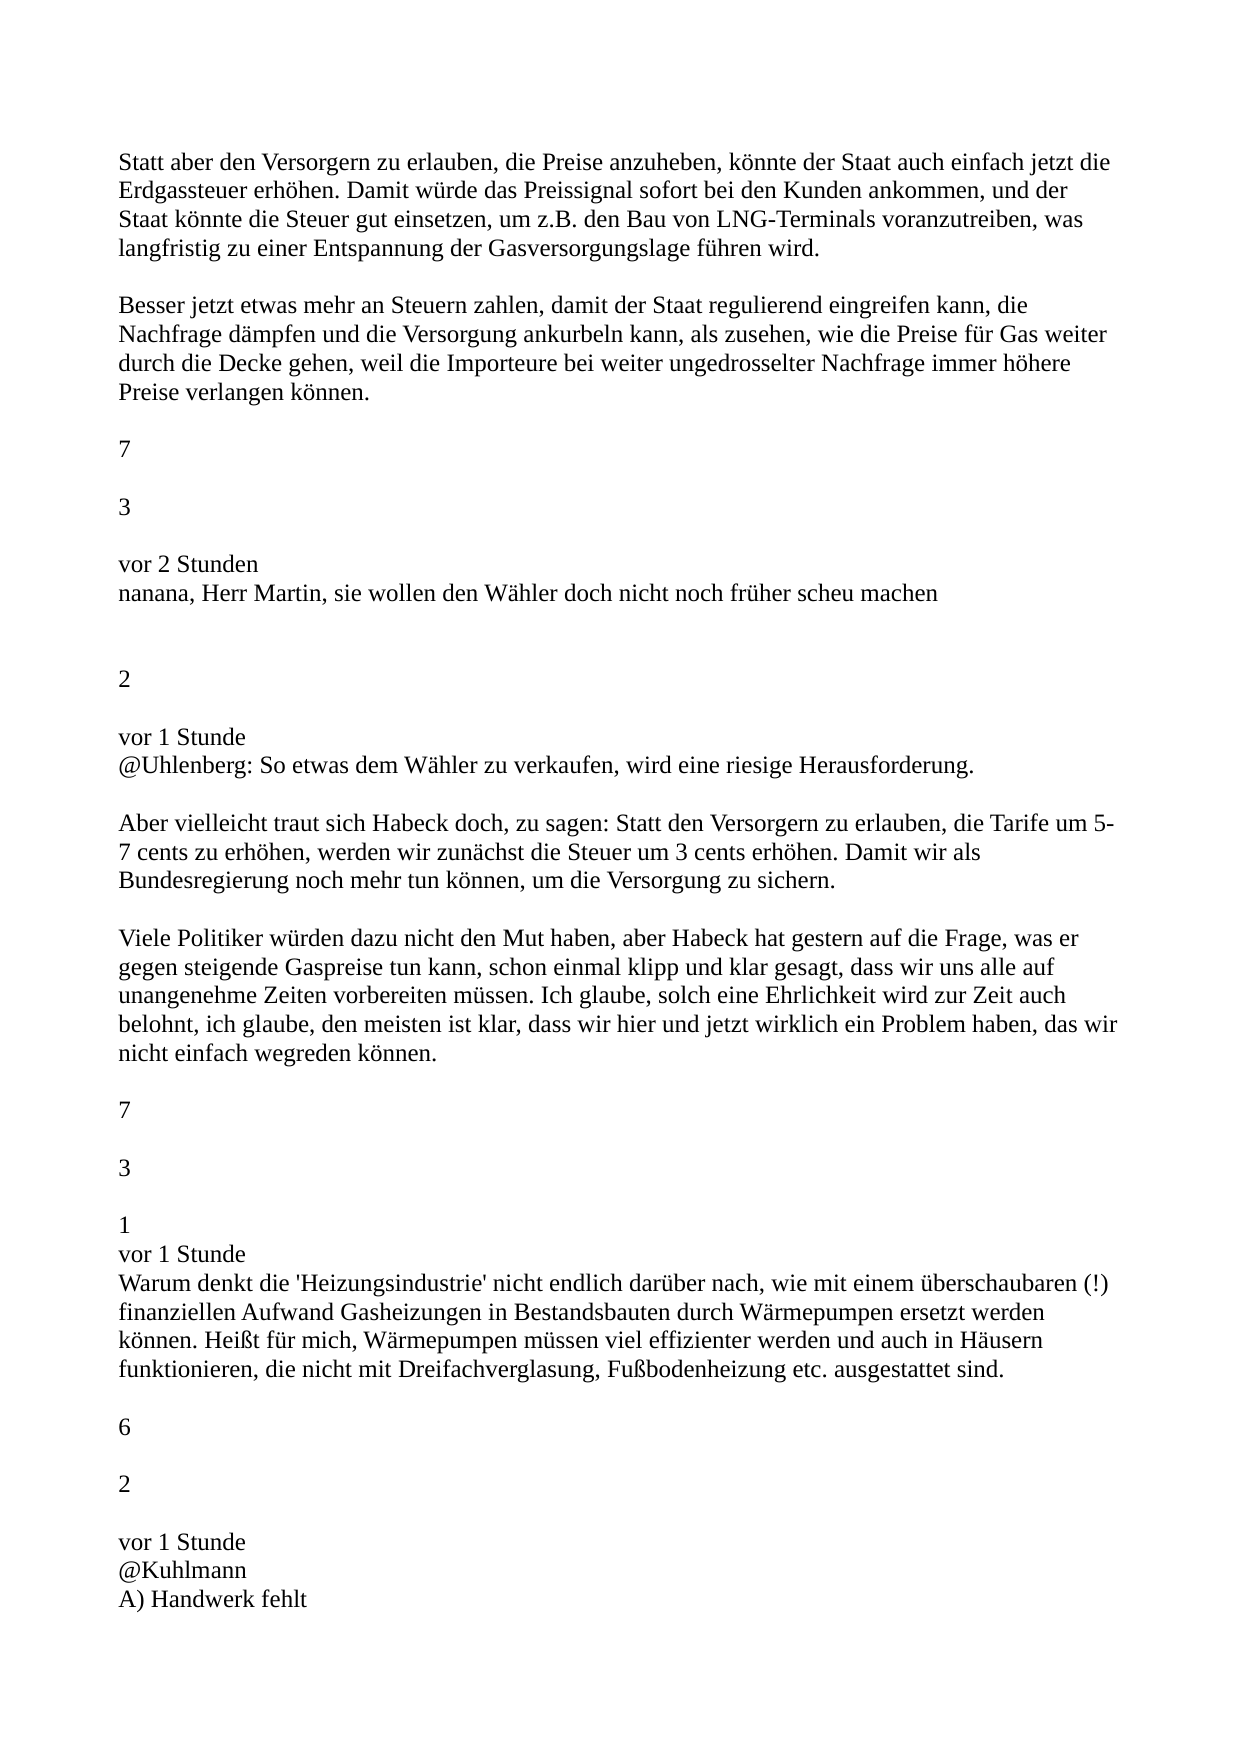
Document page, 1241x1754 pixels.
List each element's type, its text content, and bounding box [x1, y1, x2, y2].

text Statt aber den Versorgern zu erlauben, die Preise anzuheben, könnte der Staat auch einfach jetzt die Erdgassteuer erhöhen. Damit würde das Preissignal sofort bei den Kunden ankommen, und der Staat könnte die Steuer gut einsetzen, um z.B. den Bau von LNG-Terminals voranzutreiben, was langfristig zu einer Entspannung der Gasversorgungslage führen wird. [118, 147, 1122, 262]
text vor 1 Stunde [118, 1239, 1122, 1268]
text 2 [118, 664, 1122, 693]
text 3 [118, 1153, 1122, 1182]
text vor 1 Stunde [118, 1527, 1122, 1556]
text 2 [118, 1469, 1122, 1498]
text @Kuhlmann [118, 1556, 1122, 1584]
text vor 2 Stunden [118, 549, 1122, 578]
text 1 [118, 1211, 1122, 1239]
text A) Handwerk fehlt [118, 1584, 1122, 1613]
text 3 [118, 492, 1122, 521]
text Aber vielleicht traut sich Habeck doch, zu sagen: Statt den Versorgern zu erlauben, die Tarife um 5-7 cents zu erhöhen, werden wir zunächst die Steuer um 3 cents erhöhen. Damit wir als Bundesregierung noch mehr tun können, um die Versorgung zu sichern. [118, 808, 1122, 894]
text 7 [118, 434, 1122, 463]
text Besser jetzt etwas mehr an Steuern zahlen, damit der Staat regulierend eingreifen kann, die Nachfrage dämpfen und die Versorgung ankurbeln kann, als zusehen, wie die Preise für Gas weiter durch die Decke gehen, weil die Importeure bei weiter ungedrosselter Nachfrage immer höhere Preise verlangen können. [118, 291, 1122, 406]
text Warum denkt die 'Heizungsindustrie' nicht endlich darüber nach, wie mit einem überschaubaren (!) finanziellen Aufwand Gasheizungen in Bestandsbauten durch Wärmepumpen ersetzt werden können. Heißt für mich, Wärmepumpen müssen viel effizienter werden und auch in Häusern funktionieren, die nicht mit Dreifachverglasung, Fußbodenheizung etc. ausgestattet sind. [118, 1268, 1122, 1383]
text vor 1 Stunde [118, 722, 1122, 751]
text 6 [118, 1412, 1122, 1441]
text nanana, Herr Martin, sie wollen den Wähler doch nicht noch früher scheu machen [118, 578, 1122, 607]
text @Uhlenberg: So etwas dem Wähler zu verkaufen, wird eine riesige Herausforderung. [118, 751, 1122, 779]
text 7 [118, 1096, 1122, 1124]
text Viele Politiker würden dazu nicht den Mut haben, aber Habeck hat gestern auf die Frage, was er gegen steigende Gaspreise tun kann, schon einmal klipp und klar gesagt, dass wir uns alle auf unangenehme Zeiten vorbereiten müssen. Ich glaube, solch eine Ehrlichkeit wird zur Zeit auch belohnt, ich glaube, den meisten ist klar, dass wir hier und jetzt wirklich ein Problem haben, das wir nicht einfach wegreden können. [118, 923, 1122, 1067]
